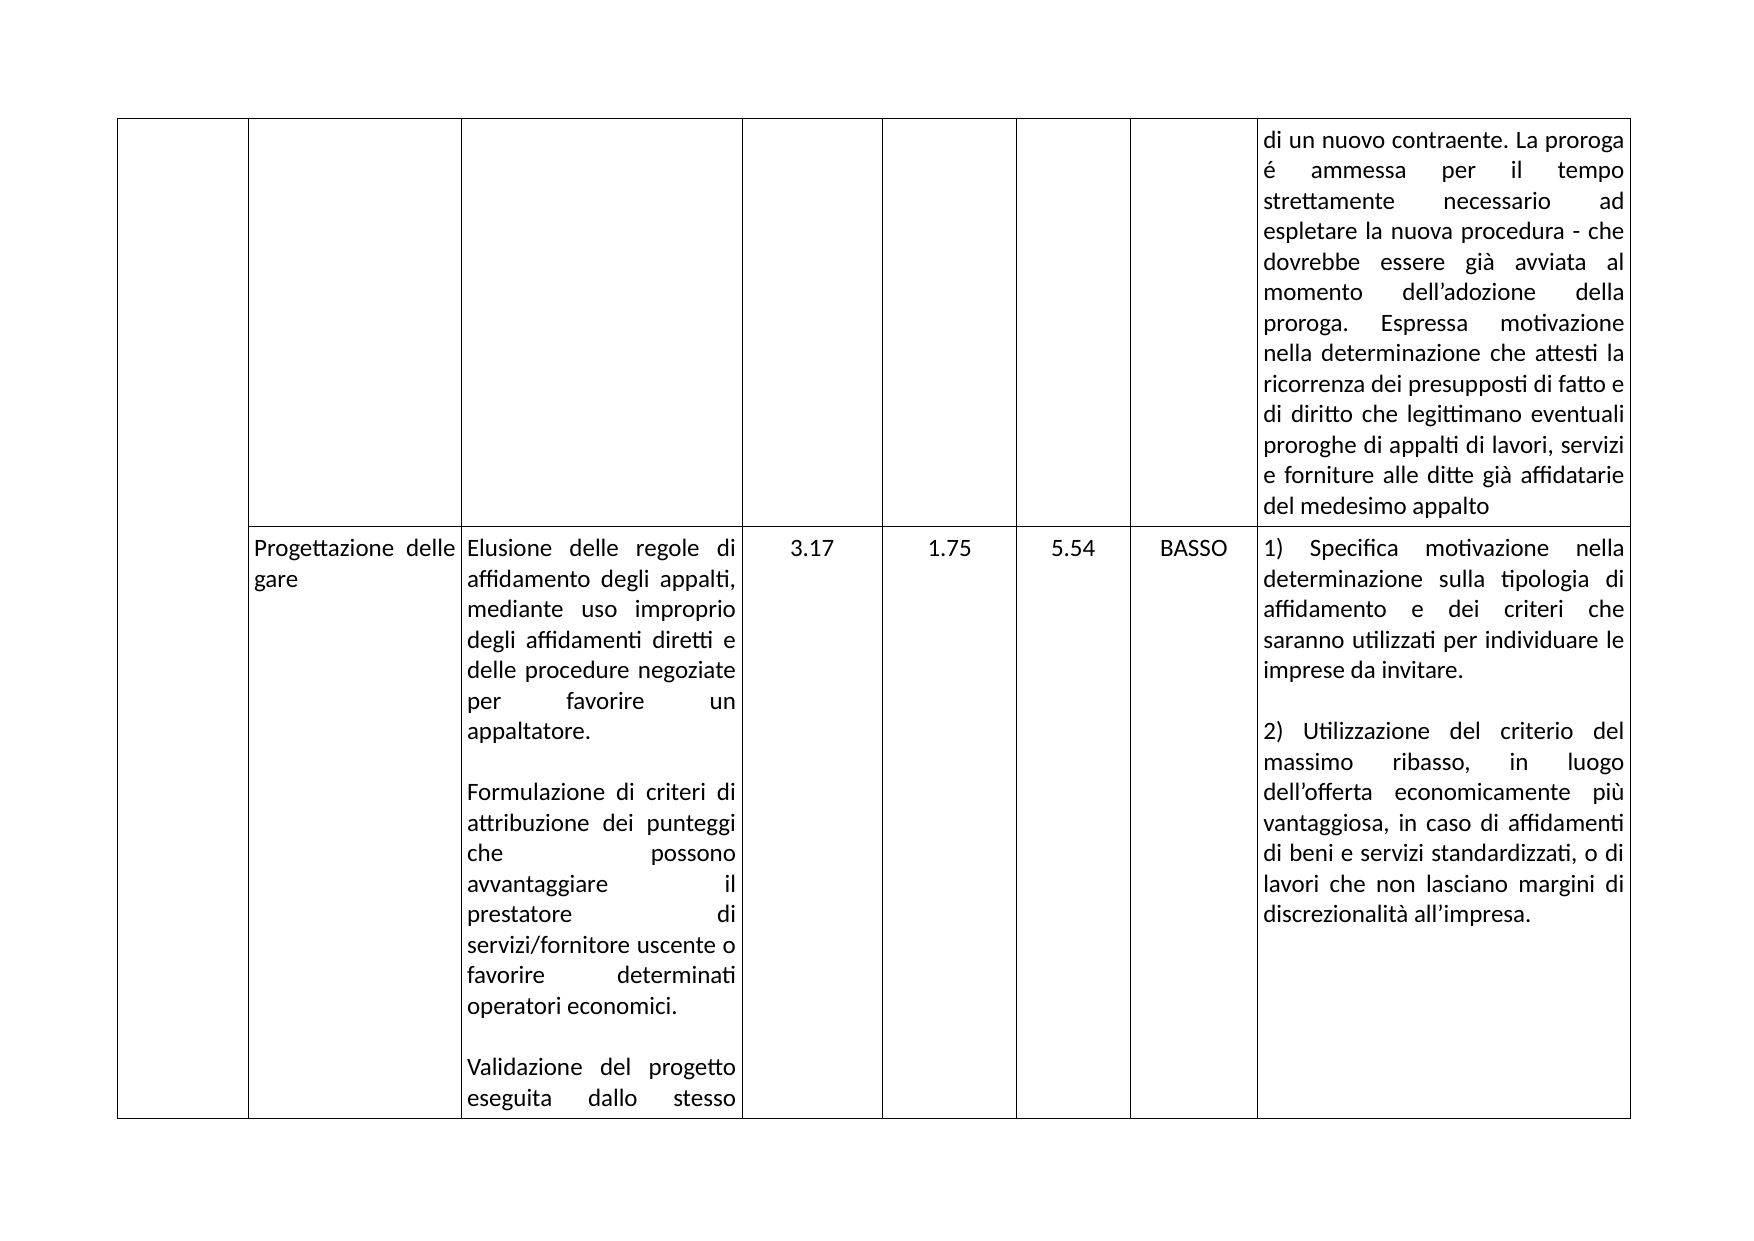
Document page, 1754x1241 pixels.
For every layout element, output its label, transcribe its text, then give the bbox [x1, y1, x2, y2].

table_cell 4,25 [1017, 119, 1130, 526]
table_cell BASSO [1131, 527, 1257, 1118]
table_cell 5,54 [1017, 527, 1130, 1118]
table_cell 2,83 [743, 119, 882, 526]
table_cell 1,5 [883, 119, 1016, 526]
table_cell [1131, 119, 1257, 526]
table_cell Progettazione delle gare [249, 527, 461, 1118]
table_cell [118, 119, 248, 1118]
table_cell 3,17 [743, 527, 882, 1118]
table_cell [249, 119, 461, 526]
table_cell 1) Specifica motivazione nella determinazione sulla tipologia di affidamento e dei criteri che saranno utilizzati per individuare le imprese da invitare. 2) Utilizzazione del criterio del massimo ribasso, in luogo dell’offerta economicamente più vantaggiosa, in caso di affidamenti di beni e servizi standardizzati, o di lavori che non lasciano margini di discrezionalità all’impresa. [1258, 527, 1630, 1118]
table_cell Elusione delle regole di affidamento degli appalti, mediante uso improprio degli affidamenti diretti e delle procedure negoziate per favorire un appaltatore. Formulazione di criteri di attribuzione dei punteggi che possono avvantaggiare il prestatore di servizi/fornitore uscente o favorire determinati operatori economici. Validazione del progetto eseguita dallo stesso [462, 527, 742, 1118]
table_cell di un nuovo contraente. La proroga é ammessa per il tempo strettamente necessario ad espletare la nuova procedura - che dovrebbe essere già avviata al momento dell’adozione della proroga. Espressa motivazione nella determinazione che attesti la ricorrenza dei presupposti di fatto e di diritto che legittimano eventuali proroghe di appalti di lavori, servizi e forniture alle ditte già affidatarie del medesimo appalto [1258, 119, 1630, 526]
table_cell [462, 119, 742, 526]
table_cell 1,75 [883, 527, 1016, 1118]
